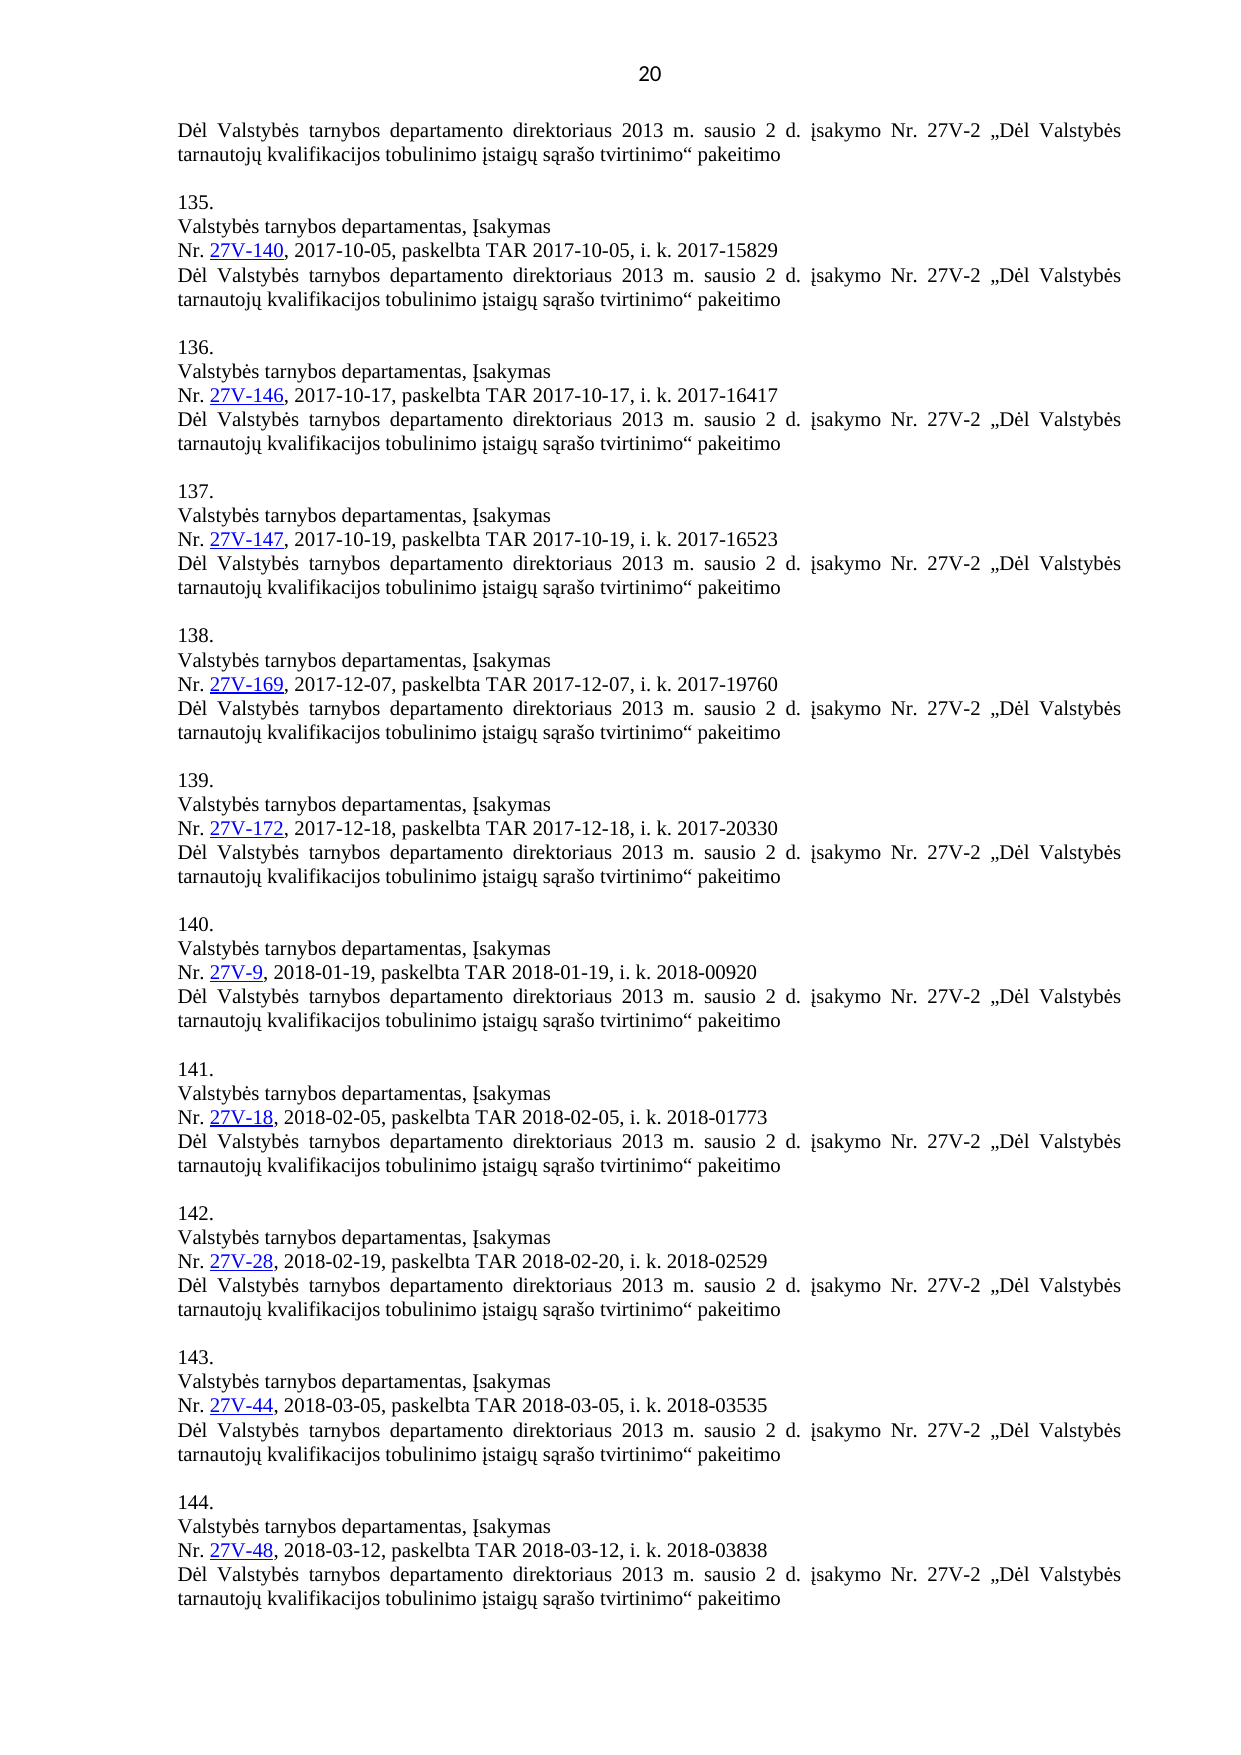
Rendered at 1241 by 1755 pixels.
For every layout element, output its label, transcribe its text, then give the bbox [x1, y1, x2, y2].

text Nr. 27V-9, 2018-01-19, paskelbta TAR 2018-01-19, i. k. 2018-00920 [177, 960, 1122, 984]
text Nr. 27V-169, 2017-12-07, paskelbta TAR 2017-12-07, i. k. 2017-19760 [177, 672, 1122, 696]
text 137. [177, 479, 1122, 503]
text Nr. 27V-48, 2018-03-12, paskelbta TAR 2018-03-12, i. k. 2018-03838 [177, 1538, 1122, 1562]
text Valstybės tarnybos departamentas, Įsakymas [177, 647, 1122, 672]
text Valstybės tarnybos departamentas, Įsakymas [177, 1369, 1122, 1393]
text Valstybės tarnybos departamentas, Įsakymas [177, 1514, 1122, 1538]
text Dėl Valstybės tarnybos departamento direktoriaus 2013 m. sausio 2 d. įsakymo Nr. 27V-2 „Dėl Valstybės tarnautojų kvalifikacijos tobulinimo įstaigų sąrašo tvirtinimo“ pakeitimo [177, 407, 1122, 455]
text 143. [177, 1345, 1122, 1369]
text Nr. 27V-140, 2017-10-05, paskelbta TAR 2017-10-05, i. k. 2017-15829 [177, 238, 1122, 262]
text Valstybės tarnybos departamentas, Įsakymas [177, 1225, 1122, 1249]
text Nr. 27V-18, 2018-02-05, paskelbta TAR 2018-02-05, i. k. 2018-01773 [177, 1105, 1122, 1129]
text Nr. 27V-44, 2018-03-05, paskelbta TAR 2018-03-05, i. k. 2018-03535 [177, 1393, 1122, 1417]
text Valstybės tarnybos departamentas, Įsakymas [177, 503, 1122, 527]
text Dėl Valstybės tarnybos departamento direktoriaus 2013 m. sausio 2 d. įsakymo Nr. 27V-2 „Dėl Valstybės tarnautojų kvalifikacijos tobulinimo įstaigų sąrašo tvirtinimo“ pakeitimo [177, 1562, 1122, 1610]
text Nr. 27V-147, 2017-10-19, paskelbta TAR 2017-10-19, i. k. 2017-16523 [177, 527, 1122, 551]
text Dėl Valstybės tarnybos departamento direktoriaus 2013 m. sausio 2 d. įsakymo Nr. 27V-2 „Dėl Valstybės tarnautojų kvalifikacijos tobulinimo įstaigų sąrašo tvirtinimo“ pakeitimo [177, 984, 1122, 1032]
text 135. [177, 190, 1122, 214]
text Dėl Valstybės tarnybos departamento direktoriaus 2013 m. sausio 2 d. įsakymo Nr. 27V-2 „Dėl Valstybės tarnautojų kvalifikacijos tobulinimo įstaigų sąrašo tvirtinimo“ pakeitimo [177, 1417, 1122, 1466]
text 139. [177, 768, 1122, 792]
text Dėl Valstybės tarnybos departamento direktoriaus 2013 m. sausio 2 d. įsakymo Nr. 27V-2 „Dėl Valstybės tarnautojų kvalifikacijos tobulinimo įstaigų sąrašo tvirtinimo“ pakeitimo [177, 551, 1122, 599]
text Nr. 27V-172, 2017-12-18, paskelbta TAR 2017-12-18, i. k. 2017-20330 [177, 816, 1122, 840]
text 144. [177, 1490, 1122, 1514]
text Nr. 27V-28, 2018-02-19, paskelbta TAR 2018-02-20, i. k. 2018-02529 [177, 1249, 1122, 1273]
text Dėl Valstybės tarnybos departamento direktoriaus 2013 m. sausio 2 d. įsakymo Nr. 27V-2 „Dėl Valstybės tarnautojų kvalifikacijos tobulinimo įstaigų sąrašo tvirtinimo“ pakeitimo [177, 840, 1122, 888]
text 141. [177, 1057, 1122, 1081]
text Valstybės tarnybos departamentas, Įsakymas [177, 359, 1122, 383]
text Valstybės tarnybos departamentas, Įsakymas [177, 792, 1122, 816]
text Dėl Valstybės tarnybos departamento direktoriaus 2013 m. sausio 2 d. įsakymo Nr. 27V-2 „Dėl Valstybės tarnautojų kvalifikacijos tobulinimo įstaigų sąrašo tvirtinimo“ pakeitimo [177, 262, 1122, 311]
text 136. [177, 335, 1122, 359]
text Dėl Valstybės tarnybos departamento direktoriaus 2013 m. sausio 2 d. įsakymo Nr. 27V-2 „Dėl Valstybės tarnautojų kvalifikacijos tobulinimo įstaigų sąrašo tvirtinimo“ pakeitimo [177, 118, 1122, 166]
text Valstybės tarnybos departamentas, Įsakymas [177, 1081, 1122, 1105]
text Dėl Valstybės tarnybos departamento direktoriaus 2013 m. sausio 2 d. įsakymo Nr. 27V-2 „Dėl Valstybės tarnautojų kvalifikacijos tobulinimo įstaigų sąrašo tvirtinimo“ pakeitimo [177, 1273, 1122, 1321]
text 138. [177, 623, 1122, 647]
text Valstybės tarnybos departamentas, Įsakymas [177, 936, 1122, 960]
text 142. [177, 1201, 1122, 1225]
text Dėl Valstybės tarnybos departamento direktoriaus 2013 m. sausio 2 d. įsakymo Nr. 27V-2 „Dėl Valstybės tarnautojų kvalifikacijos tobulinimo įstaigų sąrašo tvirtinimo“ pakeitimo [177, 1129, 1122, 1177]
text Nr. 27V-146, 2017-10-17, paskelbta TAR 2017-10-17, i. k. 2017-16417 [177, 383, 1122, 407]
text 140. [177, 912, 1122, 936]
text Valstybės tarnybos departamentas, Įsakymas [177, 214, 1122, 238]
text Dėl Valstybės tarnybos departamento direktoriaus 2013 m. sausio 2 d. įsakymo Nr. 27V-2 „Dėl Valstybės tarnautojų kvalifikacijos tobulinimo įstaigų sąrašo tvirtinimo“ pakeitimo [177, 696, 1122, 744]
